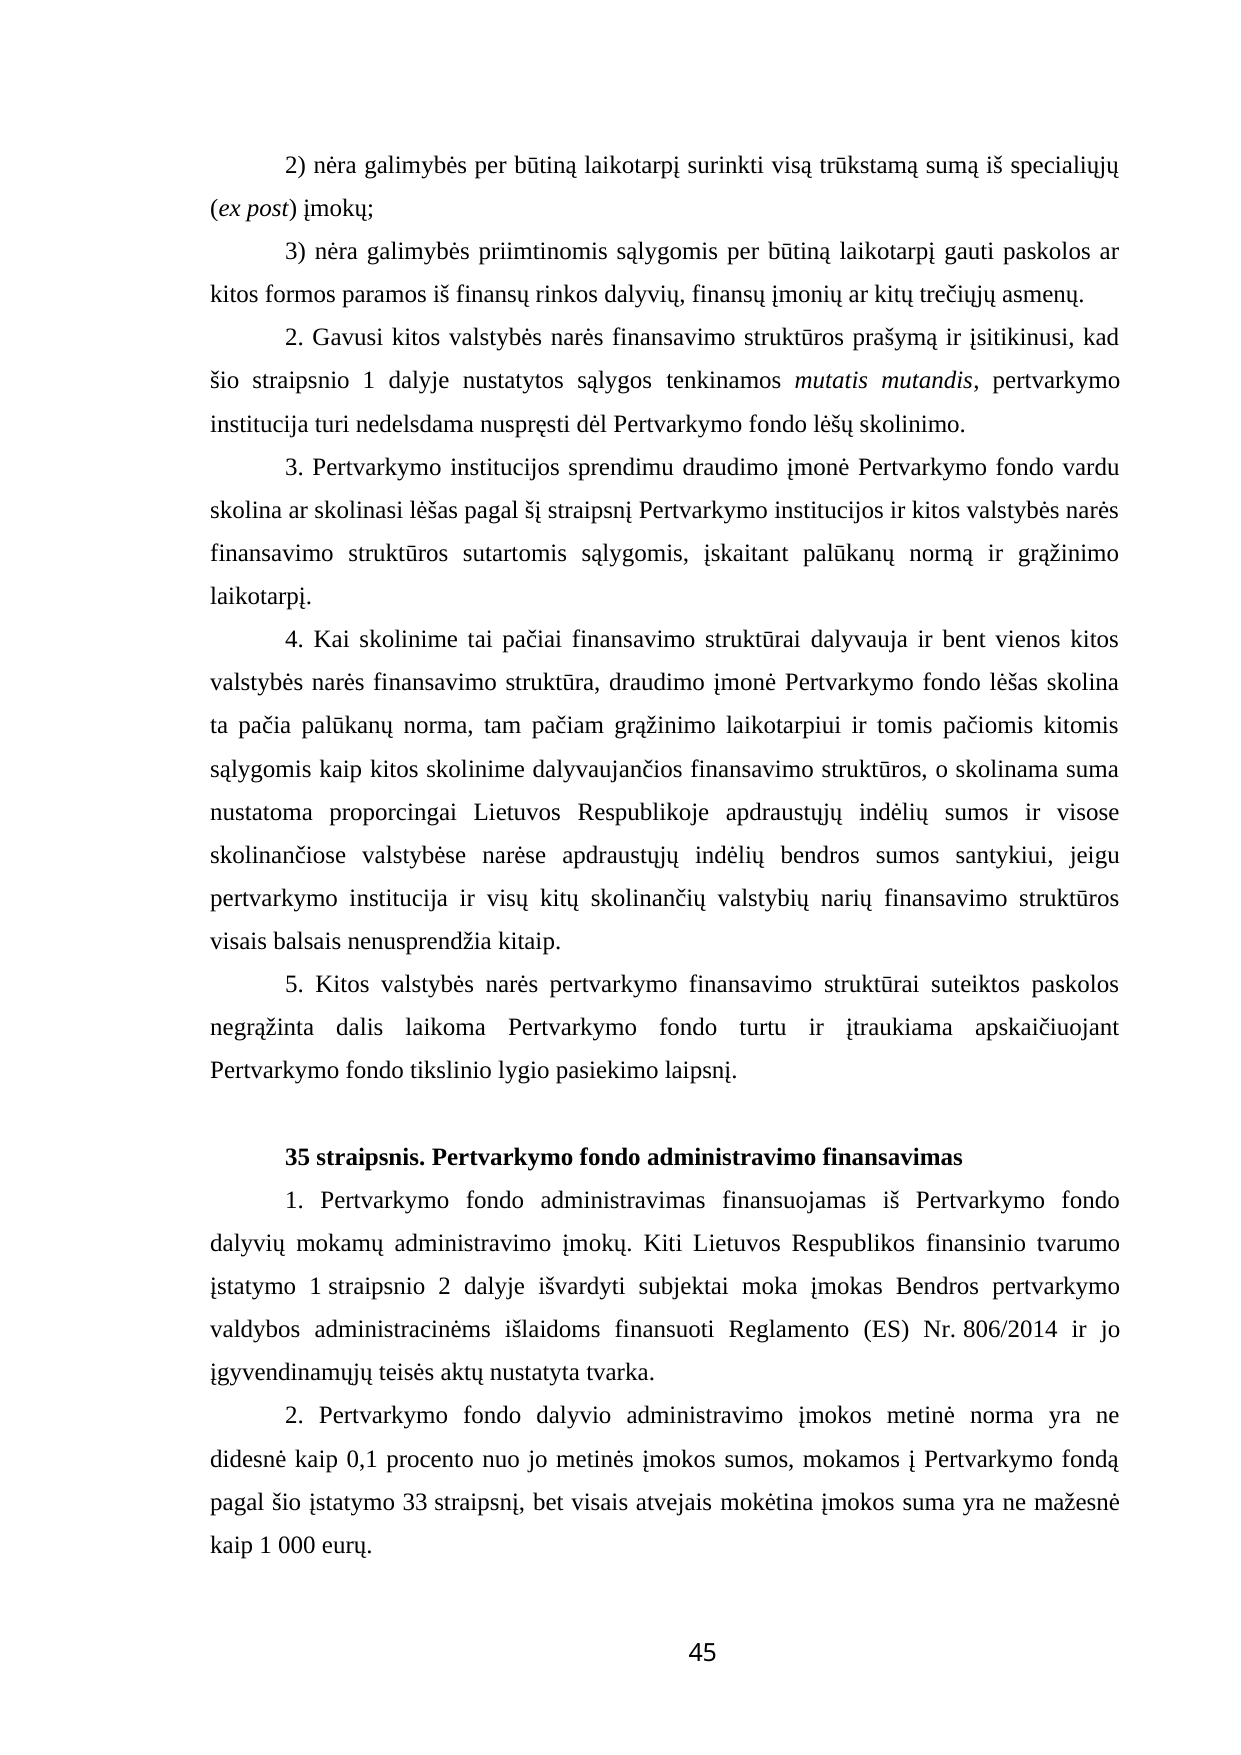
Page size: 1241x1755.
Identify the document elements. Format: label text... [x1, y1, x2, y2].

text 4. Kai skolinime tai pačiai finansavimo struktūrai dalyvauja ir bent vienos kitos valstybės narės finansavimo struktūra, draudimo įmonė Pertvarkymo fondo lėšas skolina ta pačia palūkanų norma, tam pačiam grąžinimo laikotarpiui ir tomis pačiomis kitomis sąlygomis kaip kitos skolinime dalyvaujančios finansavimo struktūros, o skolinama suma nustatoma proporcingai Lietuvos Respublikoje apdraustųjų indėlių sumos ir visose skolinančiose valstybėse narėse apdraustųjų indėlių bendros sumos santykiui, jeigu pertvarkymo institucija ir visų kitų skolinančių valstybių narių finansavimo struktūros visais balsais nenusprendžia kitaip. [210, 624, 1120, 955]
text 2. Gavusi kitos valstybės narės finansavimo struktūros prašymą ir įsitikinusi, kad šio straipsnio 1 dalyje nustatytos sąlygos tenkinamos mutatis mutandis, pertvarkymo institucija turi nedelsdama nuspręsti dėl Pertvarkymo fondo lėšų skolinimo. [210, 322, 1120, 437]
text 2) nėra galimybės per būtiną laikotarpį surinkti visą trūkstamą sumą iš specialiųjų (ex post) įmokų; [210, 150, 1120, 222]
text 5. Kitos valstybės narės pertvarkymo finansavimo struktūrai suteiktos paskolos negrąžinta dalis laikoma Pertvarkymo fondo turtu ir įtraukiama apskaičiuojant Pertvarkymo fondo tikslinio lygio pasiekimo laipsnį. [210, 969, 1120, 1084]
text 3) nėra galimybės priimtinomis sąlygomis per būtiną laikotarpį gauti paskolos ar kitos formos paramos iš finansų rinkos dalyvių, finansų įmonių ar kitų trečiųjų asmenų. [210, 236, 1120, 308]
text 2. Pertvarkymo fondo dalyvio administravimo įmokos metinė norma yra ne didesnė kaip 0,1 procento nuo jo metinės įmokos sumos, mokamos į Pertvarkymo fondą pagal šio įstatymo 33 straipsnį, bet visais atvejais mokėtina įmokos suma yra ne mažesnė kaip 1 000 eurų. [210, 1401, 1120, 1559]
text 3. Pertvarkymo institucijos sprendimu draudimo įmonė Pertvarkymo fondo vardu skolina ar skolinasi lėšas pagal šį straipsnį Pertvarkymo institucijos ir kitos valstybės narės finansavimo struktūros sutartomis sąlygomis, įskaitant palūkanų normą ir grąžinimo laikotarpį. [210, 452, 1120, 610]
text 35 straipsnis. Pertvarkymo fondo administravimo finansavimas [210, 1142, 1120, 1171]
text 1. Pertvarkymo fondo administravimas finansuojamas iš Pertvarkymo fondo dalyvių mokamų administravimo įmokų. Kiti Lietuvos Respublikos finansinio tvarumo įstatymo 1 straipsnio 2 dalyje išvardyti subjektai moka įmokas Bendros pertvarkymo valdybos administracinėms išlaidoms finansuoti Reglamento (ES) Nr. 806/2014 ir jo įgyvendinamųjų teisės aktų nustatyta tvarka. [210, 1185, 1120, 1386]
